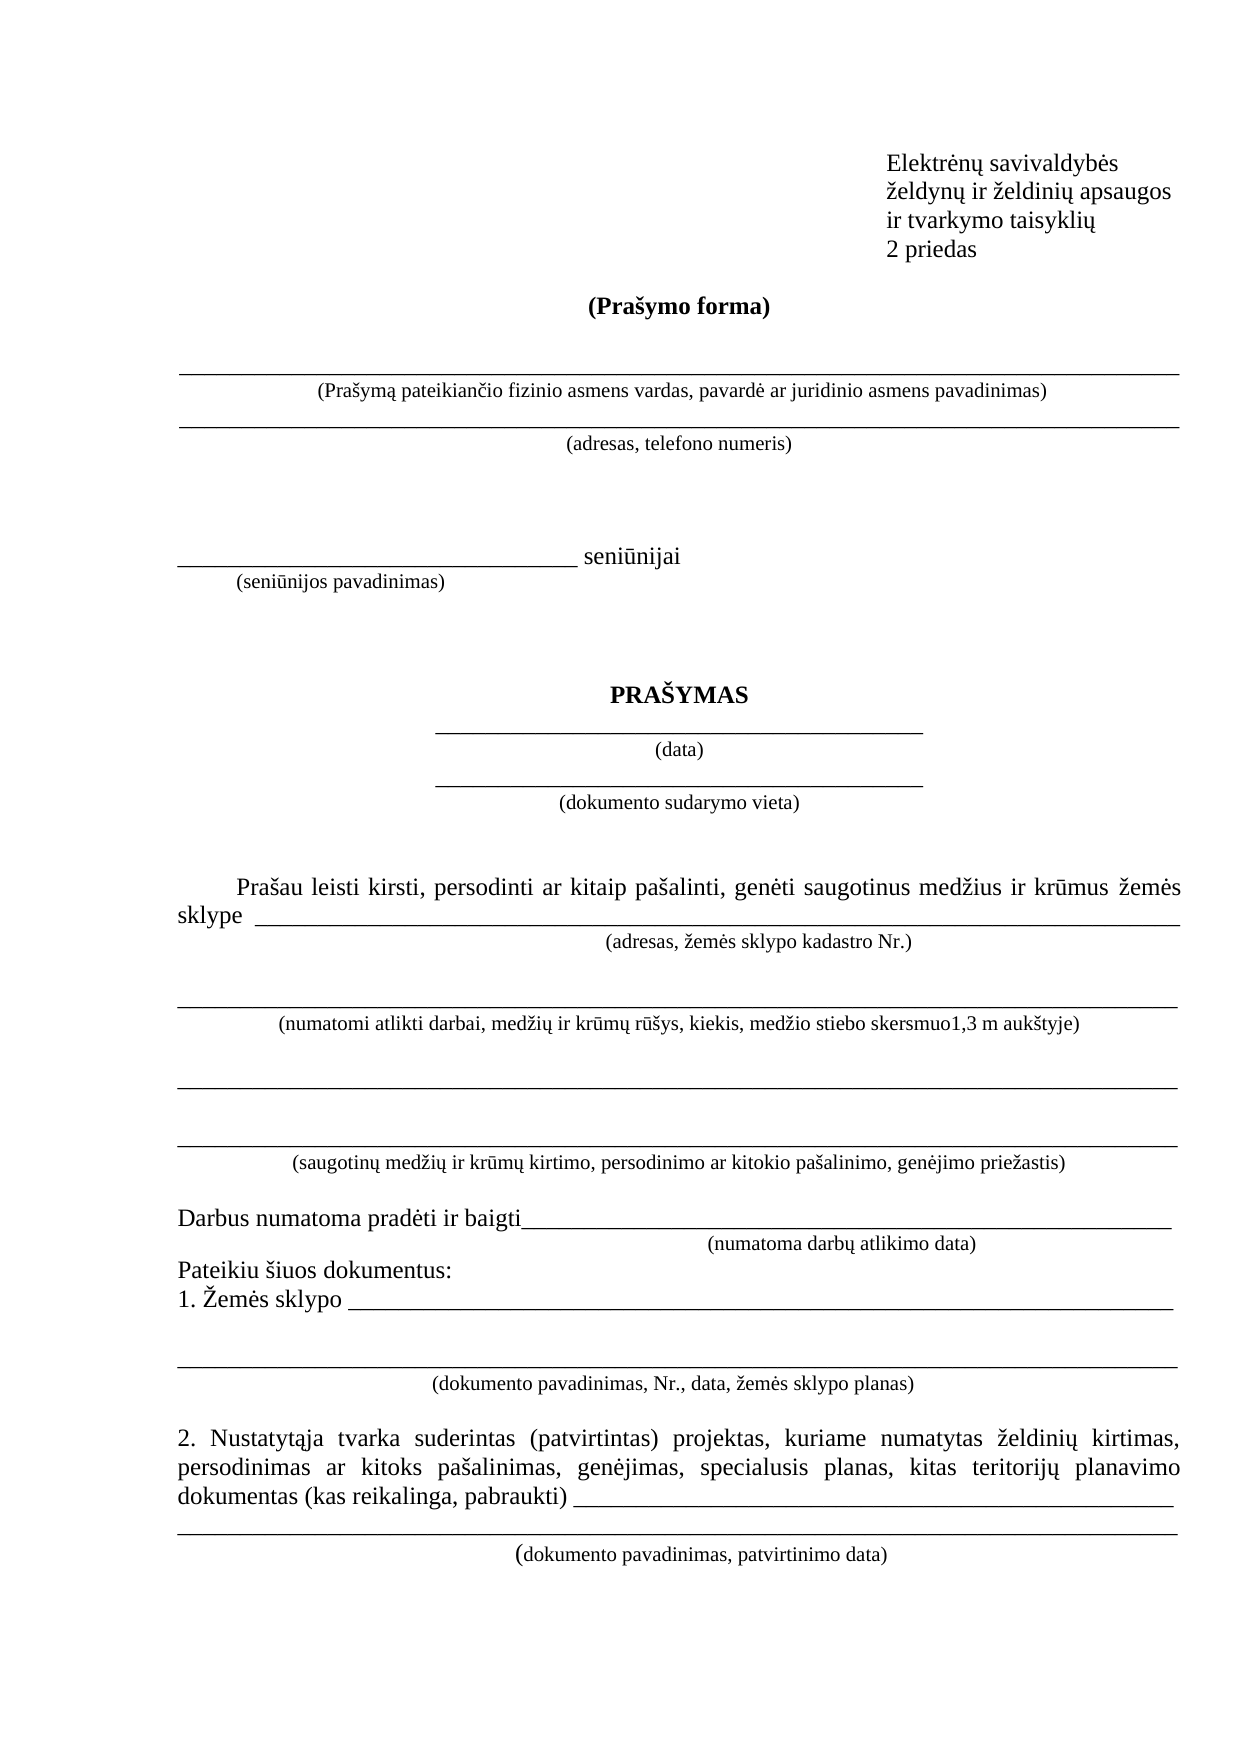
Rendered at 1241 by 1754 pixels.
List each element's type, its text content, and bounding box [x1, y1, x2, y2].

text (seniūnijos pavadinimas) [177, 569, 1181, 593]
text ________________________________________________________________________________ [177, 1342, 1181, 1370]
text PRAŠYMAS [177, 680, 1181, 708]
text (Prašymą pateikiančio fizinio asmens vardas, pavardė ar juridinio asmens pavadinimas) [177, 378, 1181, 402]
text ________________________________________________________________________________ [177, 402, 1181, 430]
text 2 priedas [886, 234, 1181, 263]
text Elektrėnų savivaldybės [886, 148, 1181, 176]
text ________________________________ seniūnijai [177, 541, 1181, 569]
text (Prašymo forma) [177, 291, 1181, 320]
text 1. Žemės sklypo __________________________________________________________________ [177, 1284, 1181, 1313]
text (saugotinų medžių ir krūmų kirtimo, persodinimo ar kitokio pašalinimo, genėjimo priežastis) [177, 1150, 1181, 1174]
text (numatomi atlikti darbai, medžių ir krūmų rūšys, kiekis, medžio stiebo skersmuo1,3 m aukštyje) [177, 1011, 1181, 1035]
text Pateikiu šiuos dokumentus: [177, 1255, 1181, 1284]
text (adresas, telefono numeris) [177, 430, 1181, 454]
text _______________________________________ [177, 708, 1181, 737]
text (dokumento pavadinimas, patvirtinimo data) [515, 1538, 1181, 1567]
text Darbus numatoma pradėti ir baigti____________________________________________________ [177, 1203, 1181, 1231]
text ________________________________________________________________________________ [177, 349, 1181, 378]
text (numatoma darbų atlikimo data) [502, 1231, 1181, 1255]
text (data) [177, 737, 1181, 761]
text _______________________________________ [177, 761, 1181, 790]
text (dokumento sudarymo vieta) [177, 790, 1181, 814]
text (adresas, žemės sklypo kadastro Nr.) [177, 929, 1181, 953]
text (dokumento pavadinimas, Nr., data, žemės sklypo planas) [402, 1370, 1181, 1394]
text ________________________________________________________________________________ [177, 1063, 1181, 1092]
text Prašau leisti kirsti, persodinti ar kitaip pašalinti, genėti saugotinus medžius ir krūmus žemės sklype __________________________________________________________________________ [177, 872, 1181, 929]
text 2. Nustatytąja tvarka suderintas (patvirtintas) projektas, kuriame numatytas želdinių kirtimas, persodinimas ar kitoks pašalinimas, genėjimas, specialusis planas, kitas teritorijų planavimo dokumentas (kas reikalinga, pabraukti) ________________________________________________ [177, 1423, 1181, 1509]
text ________________________________________________________________________________ [177, 1121, 1181, 1150]
text ________________________________________________________________________________ [177, 1509, 1181, 1538]
text želdynų ir želdinių apsaugos ir tvarkymo taisyklių [886, 176, 1181, 234]
text ________________________________________________________________________________ [177, 982, 1181, 1011]
